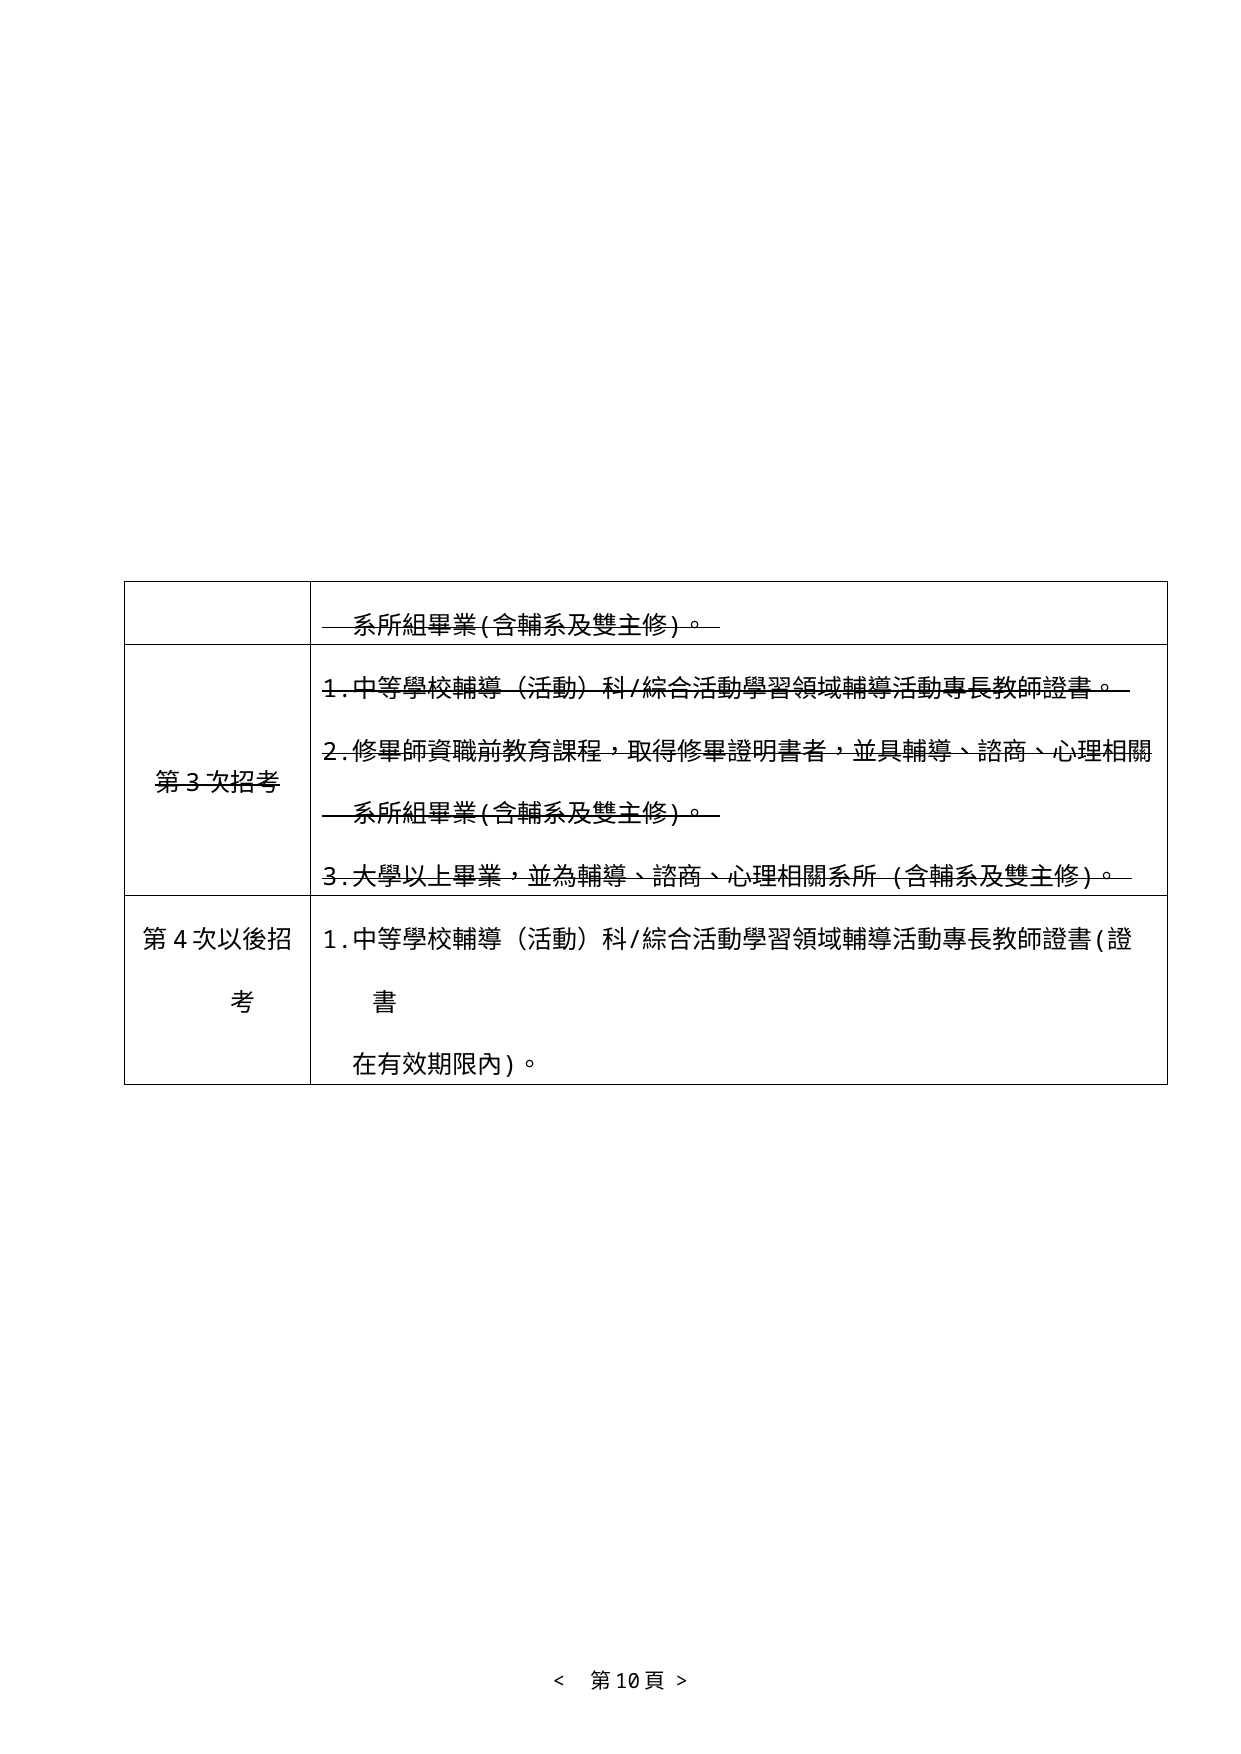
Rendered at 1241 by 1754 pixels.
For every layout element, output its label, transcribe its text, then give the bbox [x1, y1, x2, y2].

table_cell [125, 582, 310, 644]
table_cell 系所組畢業(含輔系及雙主修)。 [311, 582, 1167, 644]
table_cell 第3次招考 [125, 645, 310, 895]
table_cell 第4次以後招考 [125, 896, 310, 1084]
table_cell 1.中等學校輔導（活動）科/綜合活動學習領域輔導活動專長教師證書。 2.修畢師資職前教育課程，取得修畢證明書者，並具輔導、諮商、心理相關 系所組畢業(含輔系及雙主修)。 3.大學以上畢業，並為輔導、諮商、心理相關系所 (含輔系及雙主修)。 [311, 645, 1167, 895]
table_cell 1.中等學校輔導（活動）科/綜合活動學習領域輔導活動專長教師證書(證書 在有效期限內)。 [311, 896, 1167, 1084]
